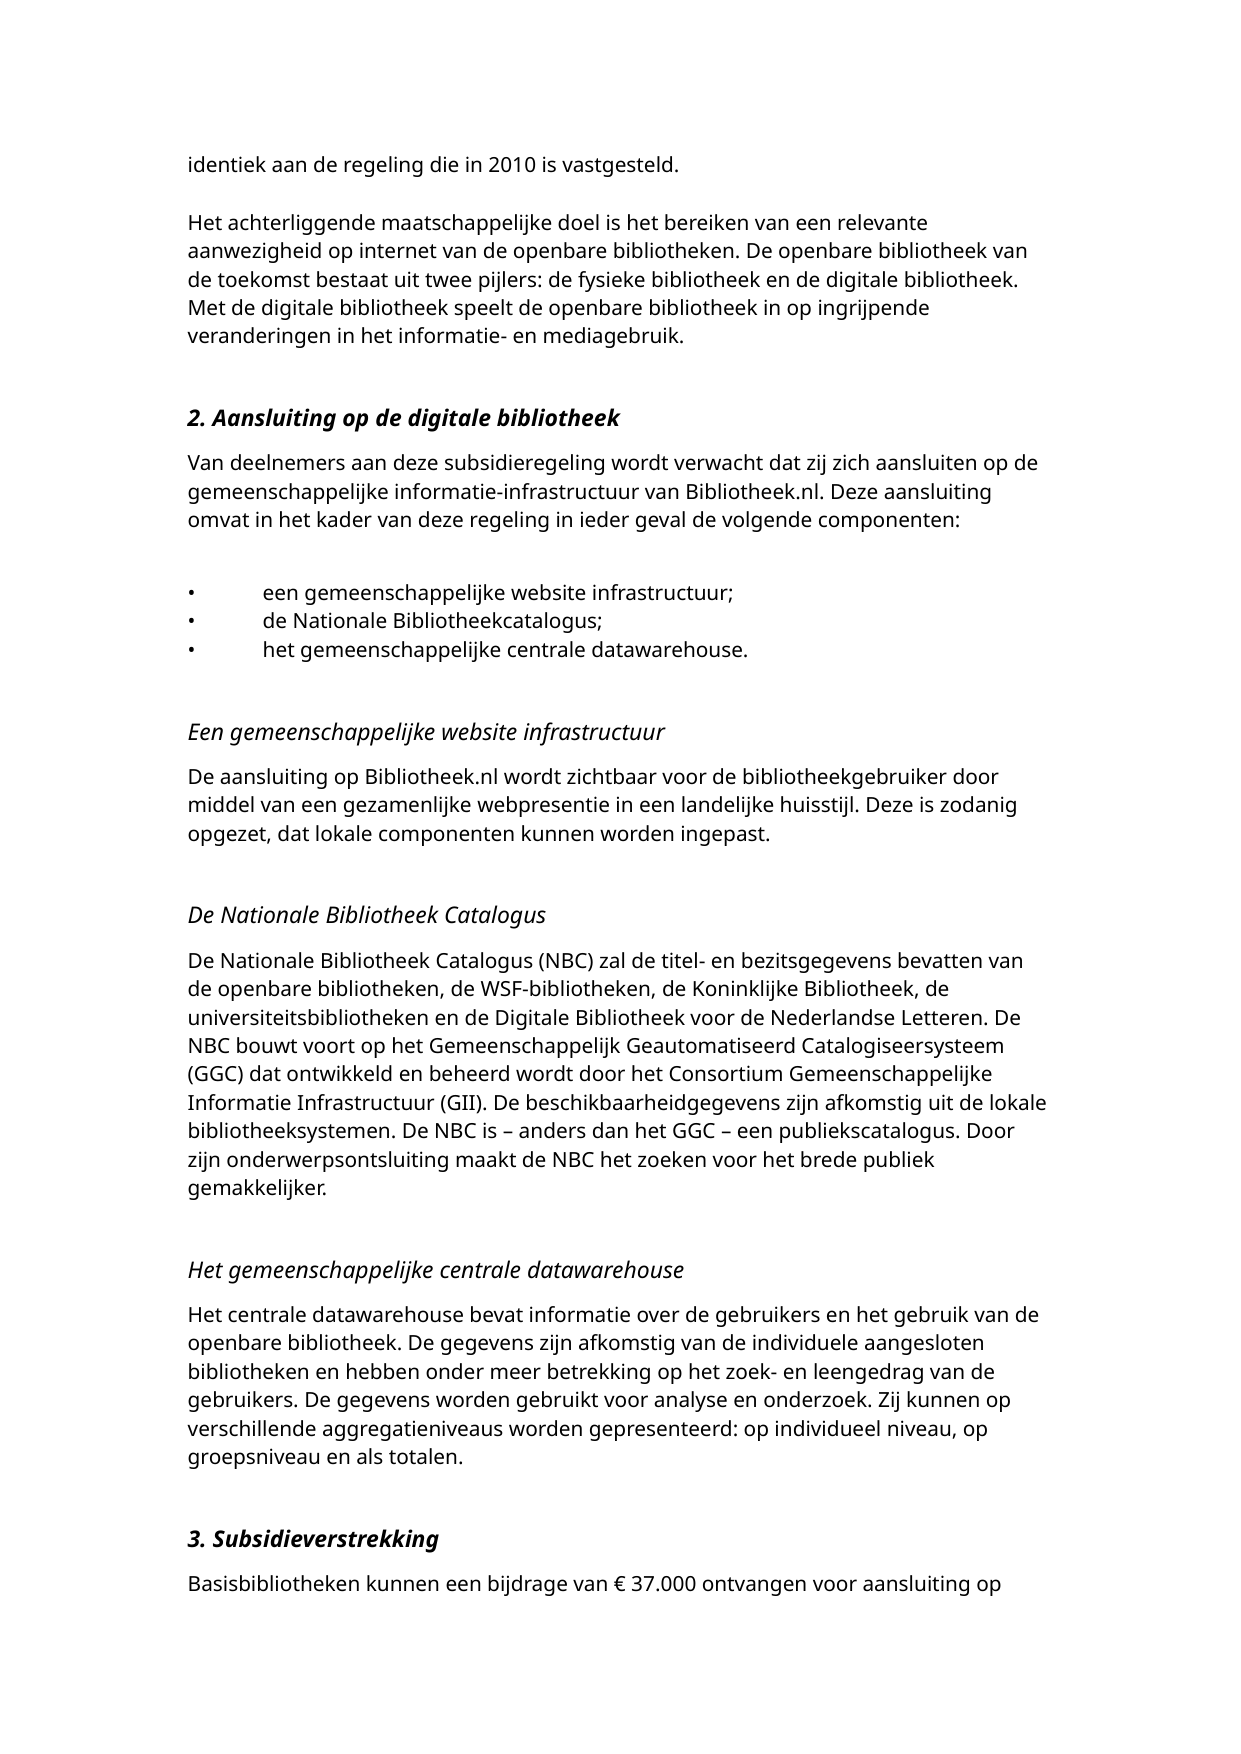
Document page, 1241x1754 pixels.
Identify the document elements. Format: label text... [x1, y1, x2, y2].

subtitle Een gemeenschappelijke website infrastructuur [187, 716, 1053, 747]
list een gemeenschappelijke website infrastructuur; [187, 578, 1053, 607]
text Het achterliggende maatschappelijke doel is het bereiken van een relevante aanwezigheid op internet van de openbare bibliotheken. De openbare bibliotheek van de toekomst bestaat uit twee pijlers: de fysieke bibliotheek en de digitale bibliotheek. Met de digitale bibliotheek speelt de openbare bibliotheek in op ingrijpende veranderingen in het informatie- en mediagebruik. [187, 208, 1053, 350]
text De aansluiting op Bibliotheek.nl wordt zichtbaar voor de bibliotheekgebruiker door middel van een gezamenlijke webpresentie in een landelijke huisstijl. Deze is zodanig opgezet, dat lokale componenten kunnen worden ingepast. [187, 762, 1053, 847]
subtitle 3. Subsidieverstrekking [187, 1522, 1053, 1554]
subtitle Het gemeenschappelijke centrale datawarehouse [187, 1254, 1053, 1285]
text Basisbibliotheken kunnen een bijdrage van € 37.000 ontvangen voor aansluiting op [187, 1569, 1053, 1597]
text De Nationale Bibliotheek Catalogus (NBC) zal de titel- en bezitsgegevens bevatten van de openbare bibliotheken, de WSF-bibliotheken, de Koninklijke Bibliotheek, de universiteitsbibliotheken en de Digitale Bibliotheek voor de Nederlandse Letteren. De NBC bouwt voort op het Gemeenschappelijk Geautomatiseerd Catalogiseersysteem (GGC) dat ontwikkeld en beheerd wordt door het Consortium Gemeenschappelijke Informatie Infrastructuur (GII). De beschikbaarheidgegevens zijn afkomstig uit de lokale bibliotheeksystemen. De NBC is – anders dan het GGC – een publiekscatalogus. Door zijn onderwerpsontsluiting maakt de NBC het zoeken voor het brede publiek gemakkelijker. [187, 946, 1053, 1202]
text Het centrale datawarehouse bevat informatie over de gebruikers en het gebruik van de openbare bibliotheek. De gegevens zijn afkomstig van de individuele aangesloten bibliotheken en hebben onder meer betrekking op het zoek- en leengedrag van de gebruikers. De gegevens worden gebruikt voor analyse en onderzoek. Zij kunnen op verschillende aggregatieniveaus worden gepresenteerd: op individueel niveau, op groepsniveau en als totalen. [187, 1300, 1053, 1471]
text Van deelnemers aan deze subsidieregeling wordt verwacht dat zij zich aansluiten op de gemeenschappelijke informatie-infrastructuur van Bibliotheek.nl. Deze aansluiting omvat in het kader van deze regeling in ieder geval de volgende componenten: [187, 448, 1053, 534]
list de Nationale Bibliotheekcatalogus; [187, 607, 1053, 635]
list het gemeenschappelijke centrale datawarehouse. [187, 635, 1053, 663]
subtitle 2. Aansluiting op de digitale bibliotheek [187, 402, 1053, 433]
text identiek aan de regeling die in 2010 is vastgesteld. [187, 150, 1053, 178]
subtitle De Nationale Bibliotheek Catalogus [187, 899, 1053, 931]
